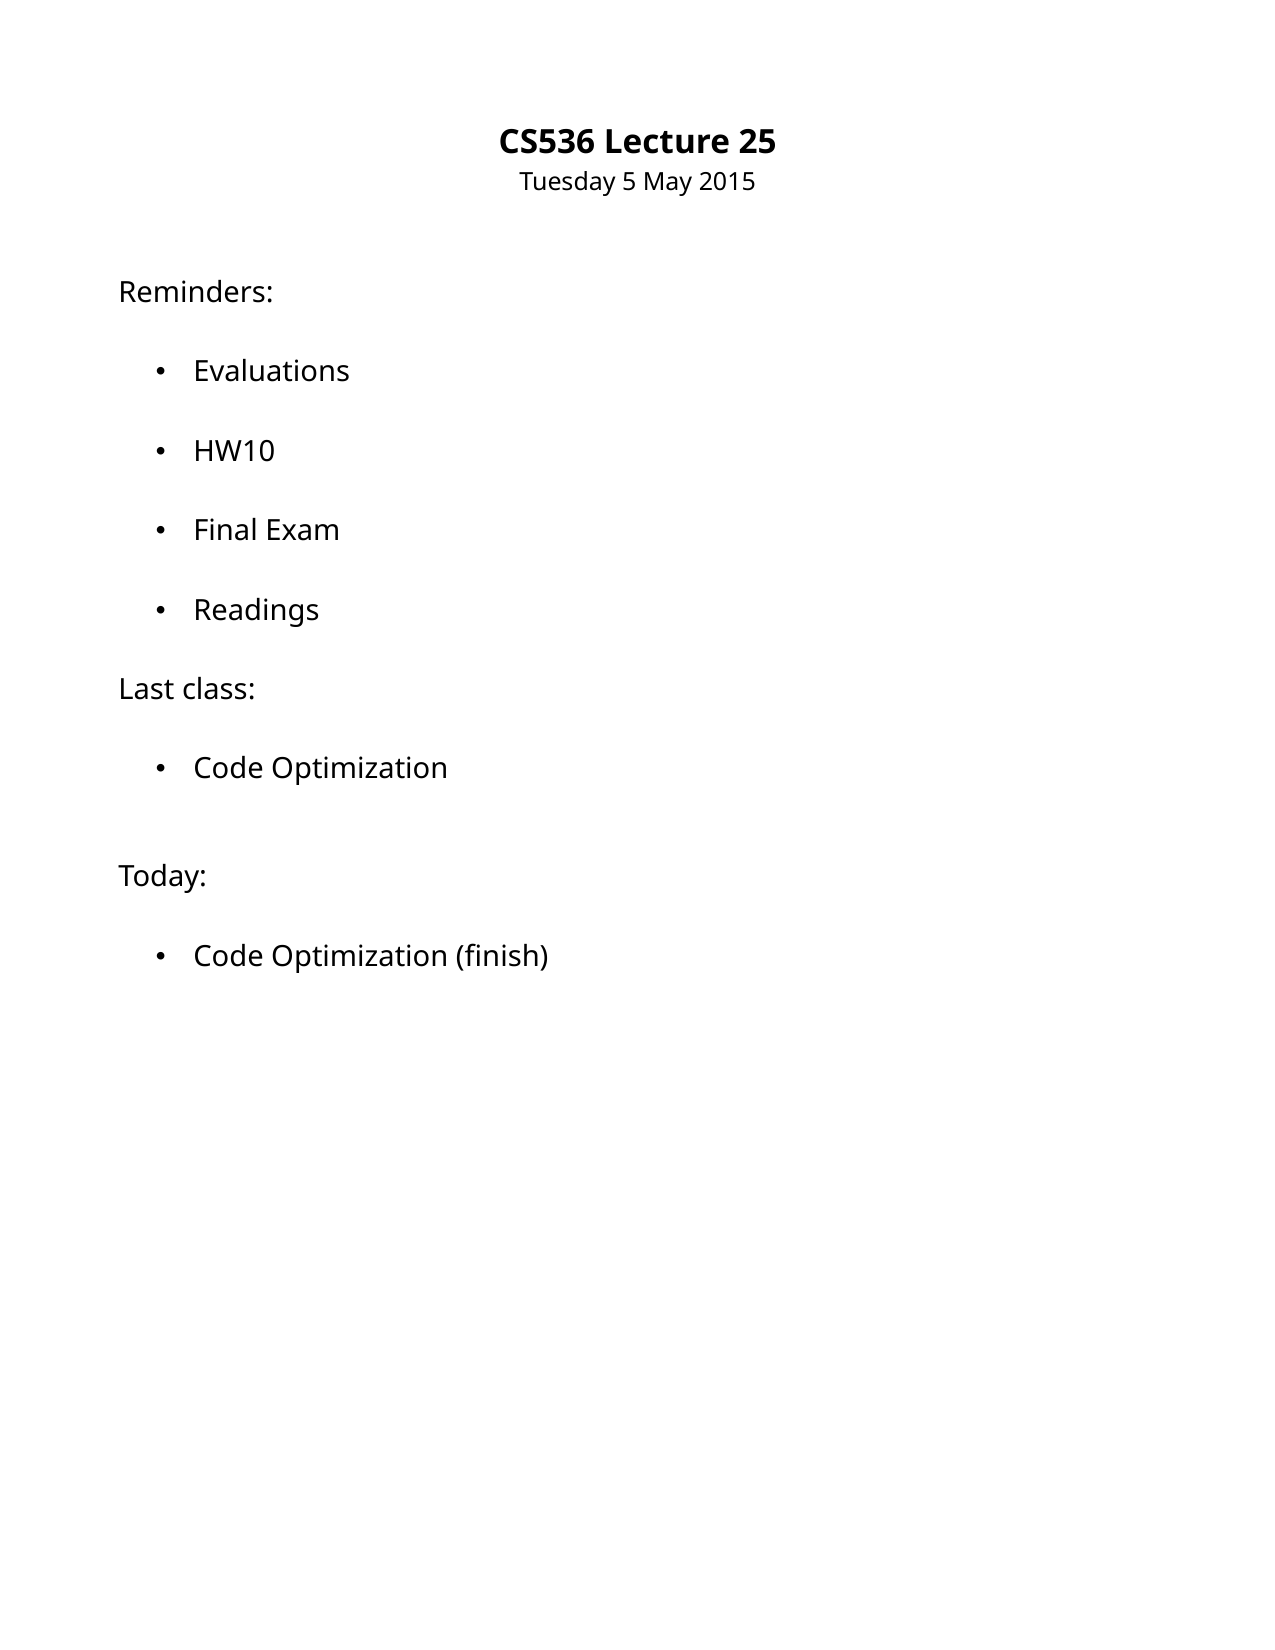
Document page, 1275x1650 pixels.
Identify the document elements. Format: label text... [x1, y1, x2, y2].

text Tuesday 5 May 2015 [118, 163, 1157, 198]
list Final Exam [156, 509, 1157, 589]
list Code Optimization (finish) [156, 935, 1157, 974]
text Last class: [118, 668, 1157, 708]
text CS536 Lecture 25 [118, 118, 1157, 163]
list Evaluations [156, 351, 1157, 430]
list Readings [156, 589, 1157, 628]
text Today: [118, 855, 1157, 935]
text Reminders: [118, 271, 1157, 311]
list HW10 [156, 430, 1157, 509]
list Code Optimization [156, 748, 1157, 787]
